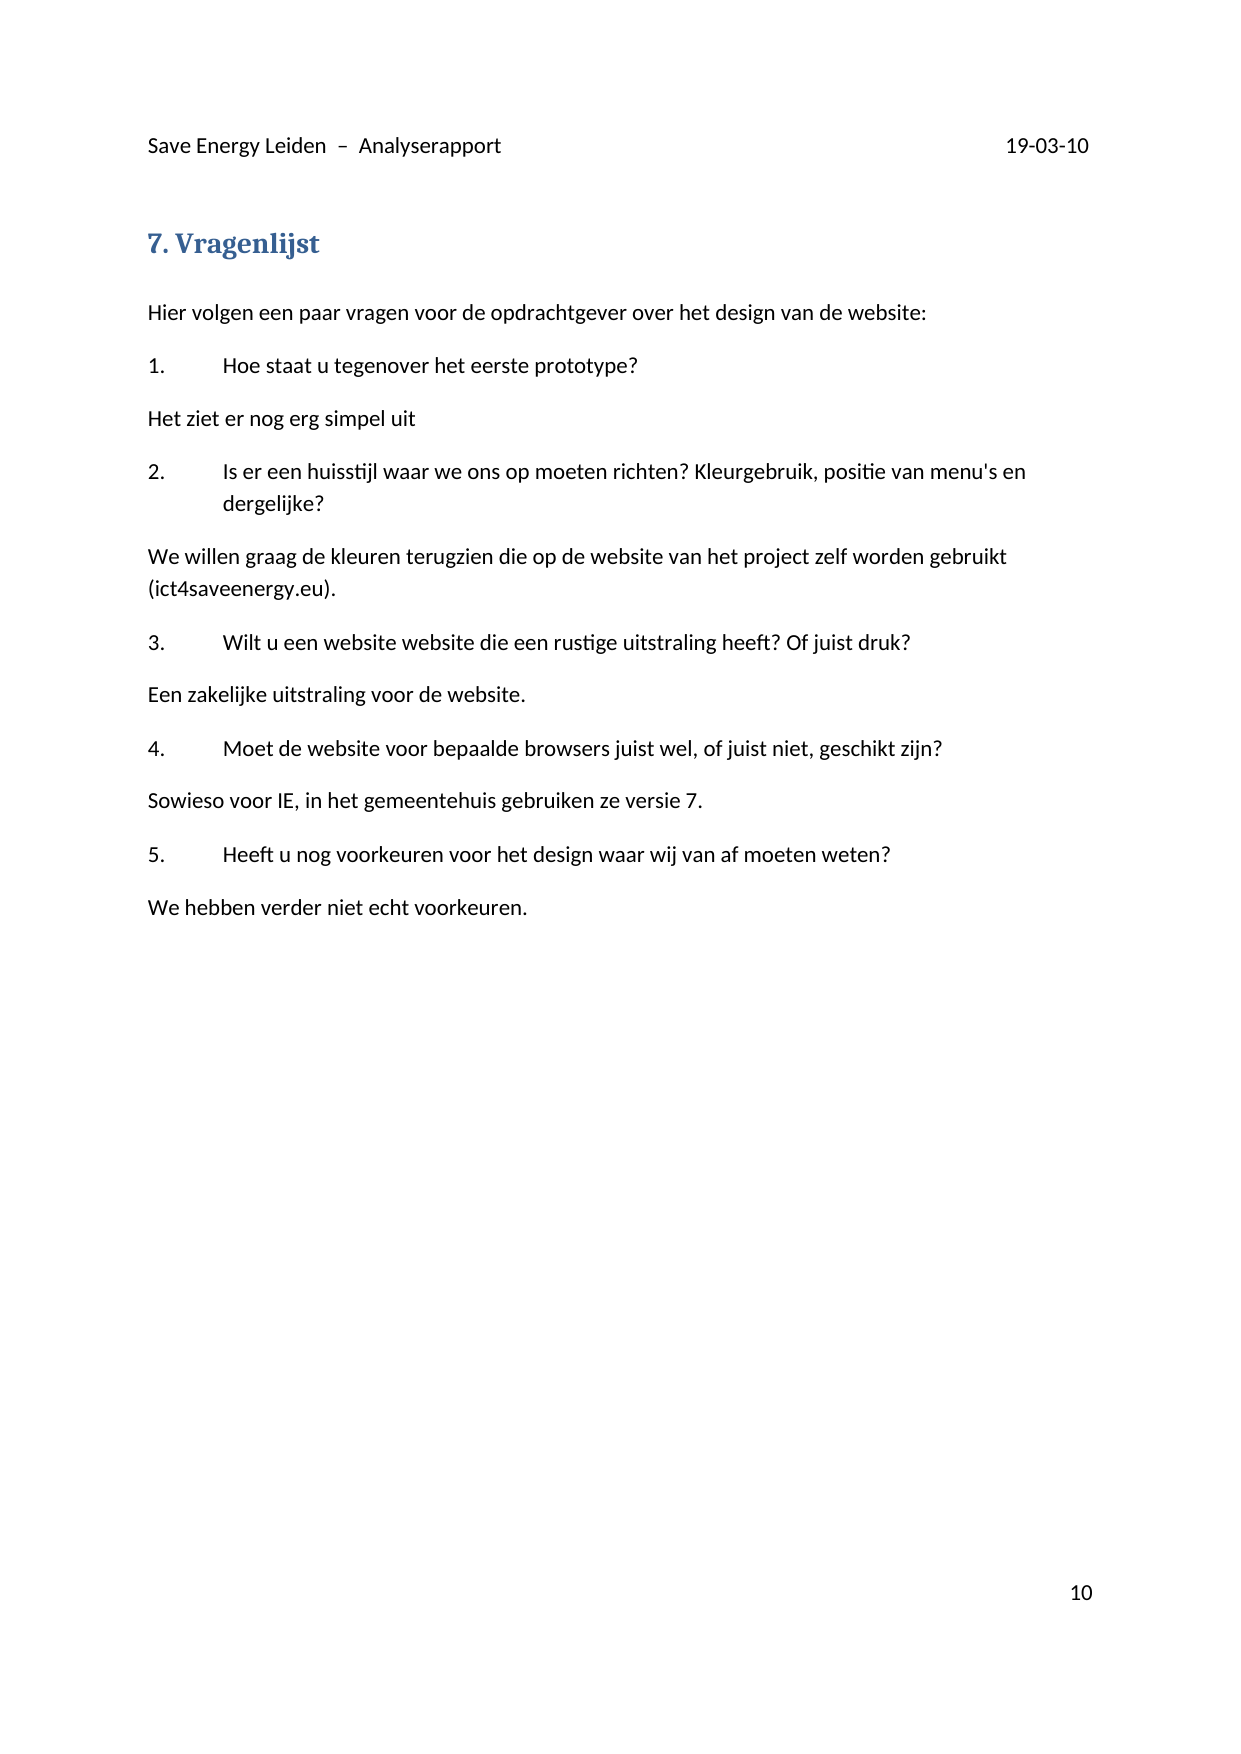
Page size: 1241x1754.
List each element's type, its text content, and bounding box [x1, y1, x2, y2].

list Een zakelijke uitstraling voor de website. [148, 681, 1092, 709]
list Hoe staat u tegenover het eerste prototype? [148, 351, 1092, 379]
list We willen graag de kleuren terugzien die op de website van het project zelf worden gebruikt (ict4saveenergy.eu). [148, 542, 1092, 603]
list Heeft u nog voorkeuren voor het design waar wij van af moeten weten? [148, 840, 1092, 868]
list We hebben verder niet echt voorkeuren. [148, 893, 1092, 921]
list Het ziet er nog erg simpel uit [148, 404, 1092, 432]
list Is er een huisstijl waar we ons op moeten richten? Kleurgebruik, positie van menu's en dergelijke? [148, 457, 1092, 517]
subtitle 7. Vragenlijst [103, 189, 1092, 261]
list Sowieso voor IE, in het gemeentehuis gebruiken ze versie 7. [148, 787, 1092, 815]
list Moet de website voor bepaalde browsers juist wel, of juist niet, geschikt zijn? [148, 734, 1092, 762]
list Wilt u een website website die een rustige uitstraling heeft? Of juist druk? [148, 628, 1092, 656]
text Hier volgen een paar vragen voor de opdrachtgever over het design van de website: [148, 266, 1092, 326]
